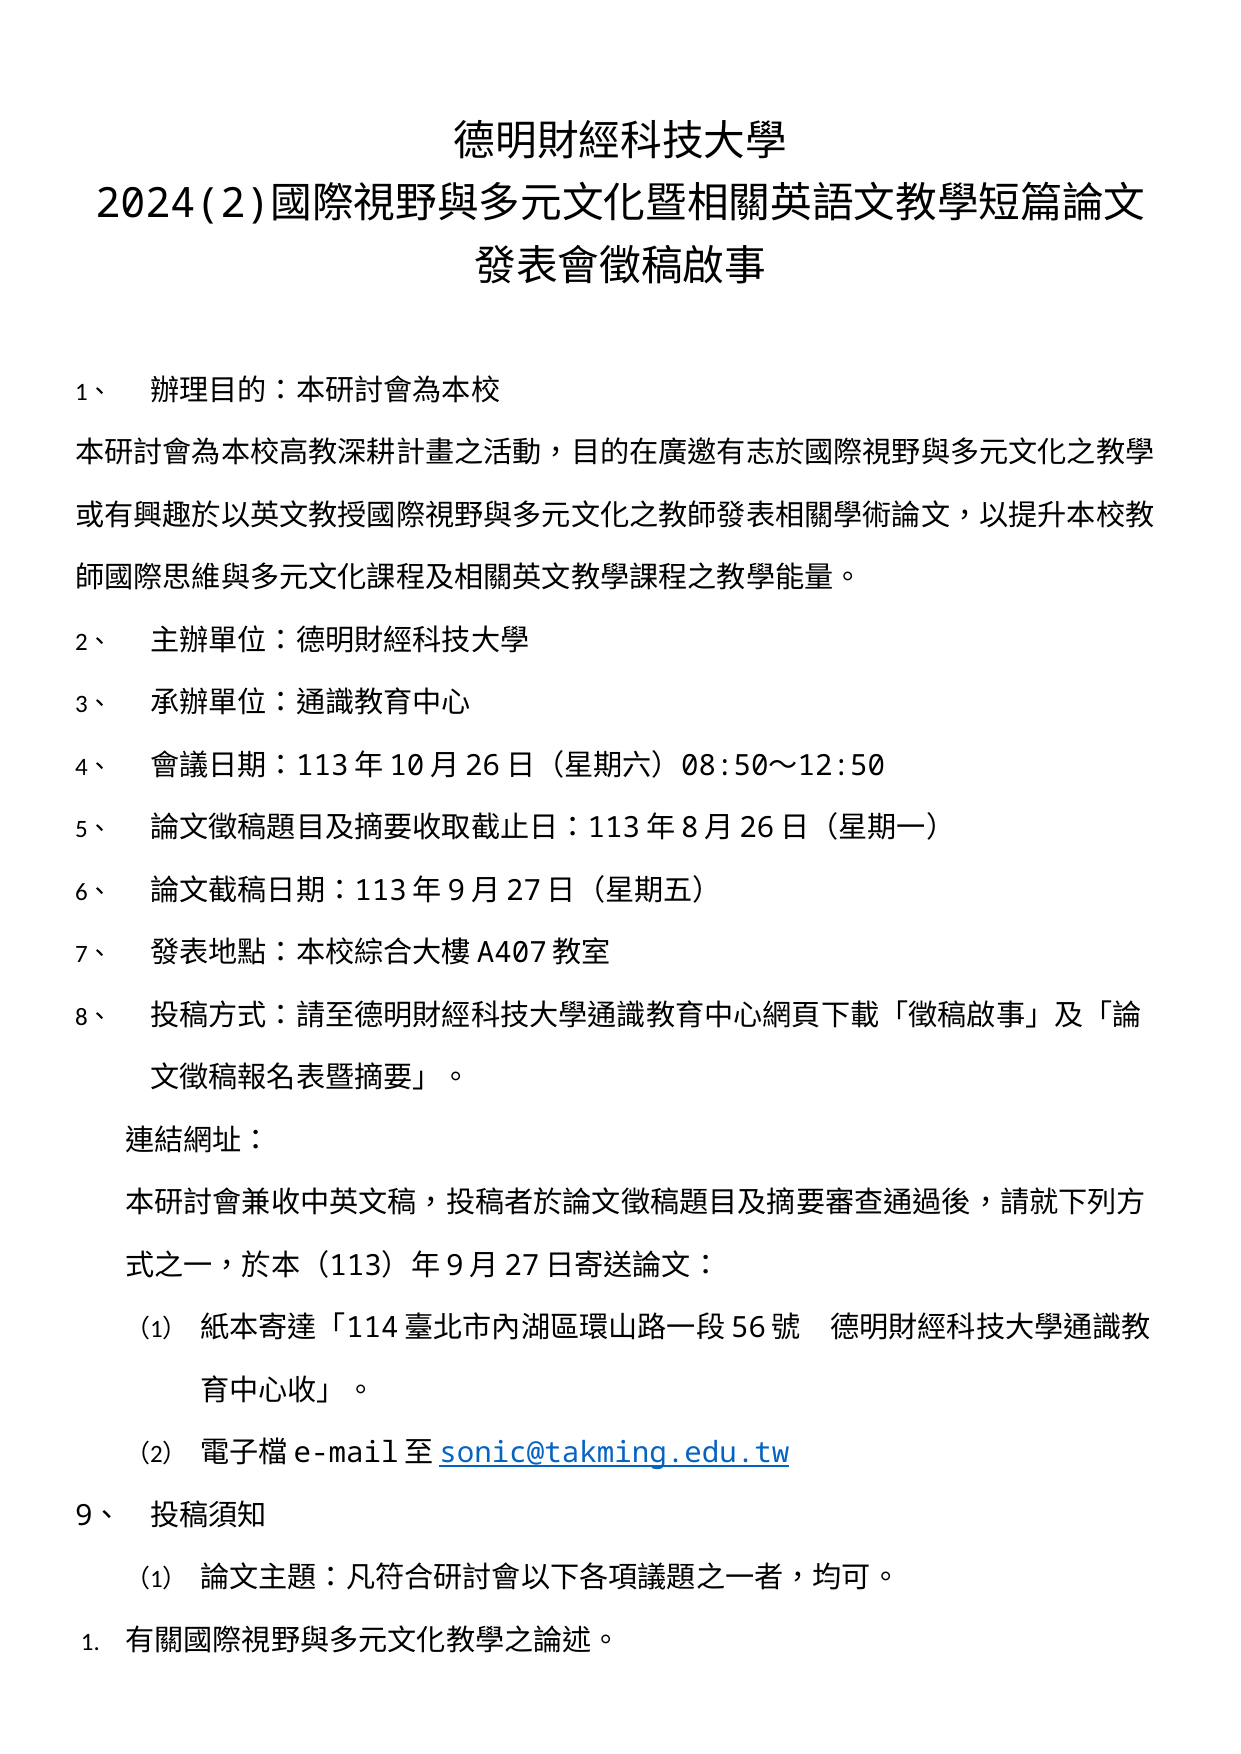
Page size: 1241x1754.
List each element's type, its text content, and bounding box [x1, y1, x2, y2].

text 本研討會兼收中英文稿，投稿者於論文徵稿題目及摘要審查通過後，請就下列方式之一，於本（113）年9月27日寄送論文： [125, 1158, 1165, 1283]
list 主辦單位：德明財經科技大學 [75, 596, 1165, 658]
list 承辦單位：通識教育中心 [75, 658, 1165, 721]
list 有關國際視野與多元文化教學之論述。 [75, 1596, 1165, 1658]
list 投稿須知 [75, 1471, 1165, 1533]
list 辦理目的：本研討會為本校 [75, 346, 1165, 408]
list 論文徵稿題目及摘要收取截止日：113年8月26日（星期一） [75, 783, 1165, 846]
text 連結網址： [125, 1096, 1165, 1158]
list 紙本寄達「114臺北市內湖區環山路一段56號 德明財經科技大學通識教育中心收」。 [125, 1283, 1165, 1408]
text 本研討會為本校高教深耕計畫之活動，目的在廣邀有志於國際視野與多元文化之教學或有興趣於以英文教授國際視野與多元文化之教師發表相關學術論文，以提升本校教師國際思維與多元文化課程及相關英文教學課程之教學能量。 [75, 408, 1165, 596]
list 電子檔e-mail至sonic@takming.edu.tw [125, 1408, 1165, 1471]
list 論文截稿日期：113年9月27日（星期五） [75, 846, 1165, 908]
list 會議日期：113年10月26日（星期六）08:50〜12:50 [75, 721, 1165, 783]
list 發表地點：本校綜合大樓A407教室 [75, 908, 1165, 971]
text 2024(2)國際視野與多元文化暨相關英語文教學短篇論文 發表會徵稿啟事 [75, 158, 1165, 283]
text 德明財經科技大學 [75, 96, 1165, 158]
list 投稿方式：請至德明財經科技大學通識教育中心網頁下載「徵稿啟事」及「論文徵稿報名表暨摘要」。 [75, 971, 1165, 1096]
list 論文主題：凡符合研討會以下各項議題之一者，均可。 [125, 1533, 1165, 1596]
